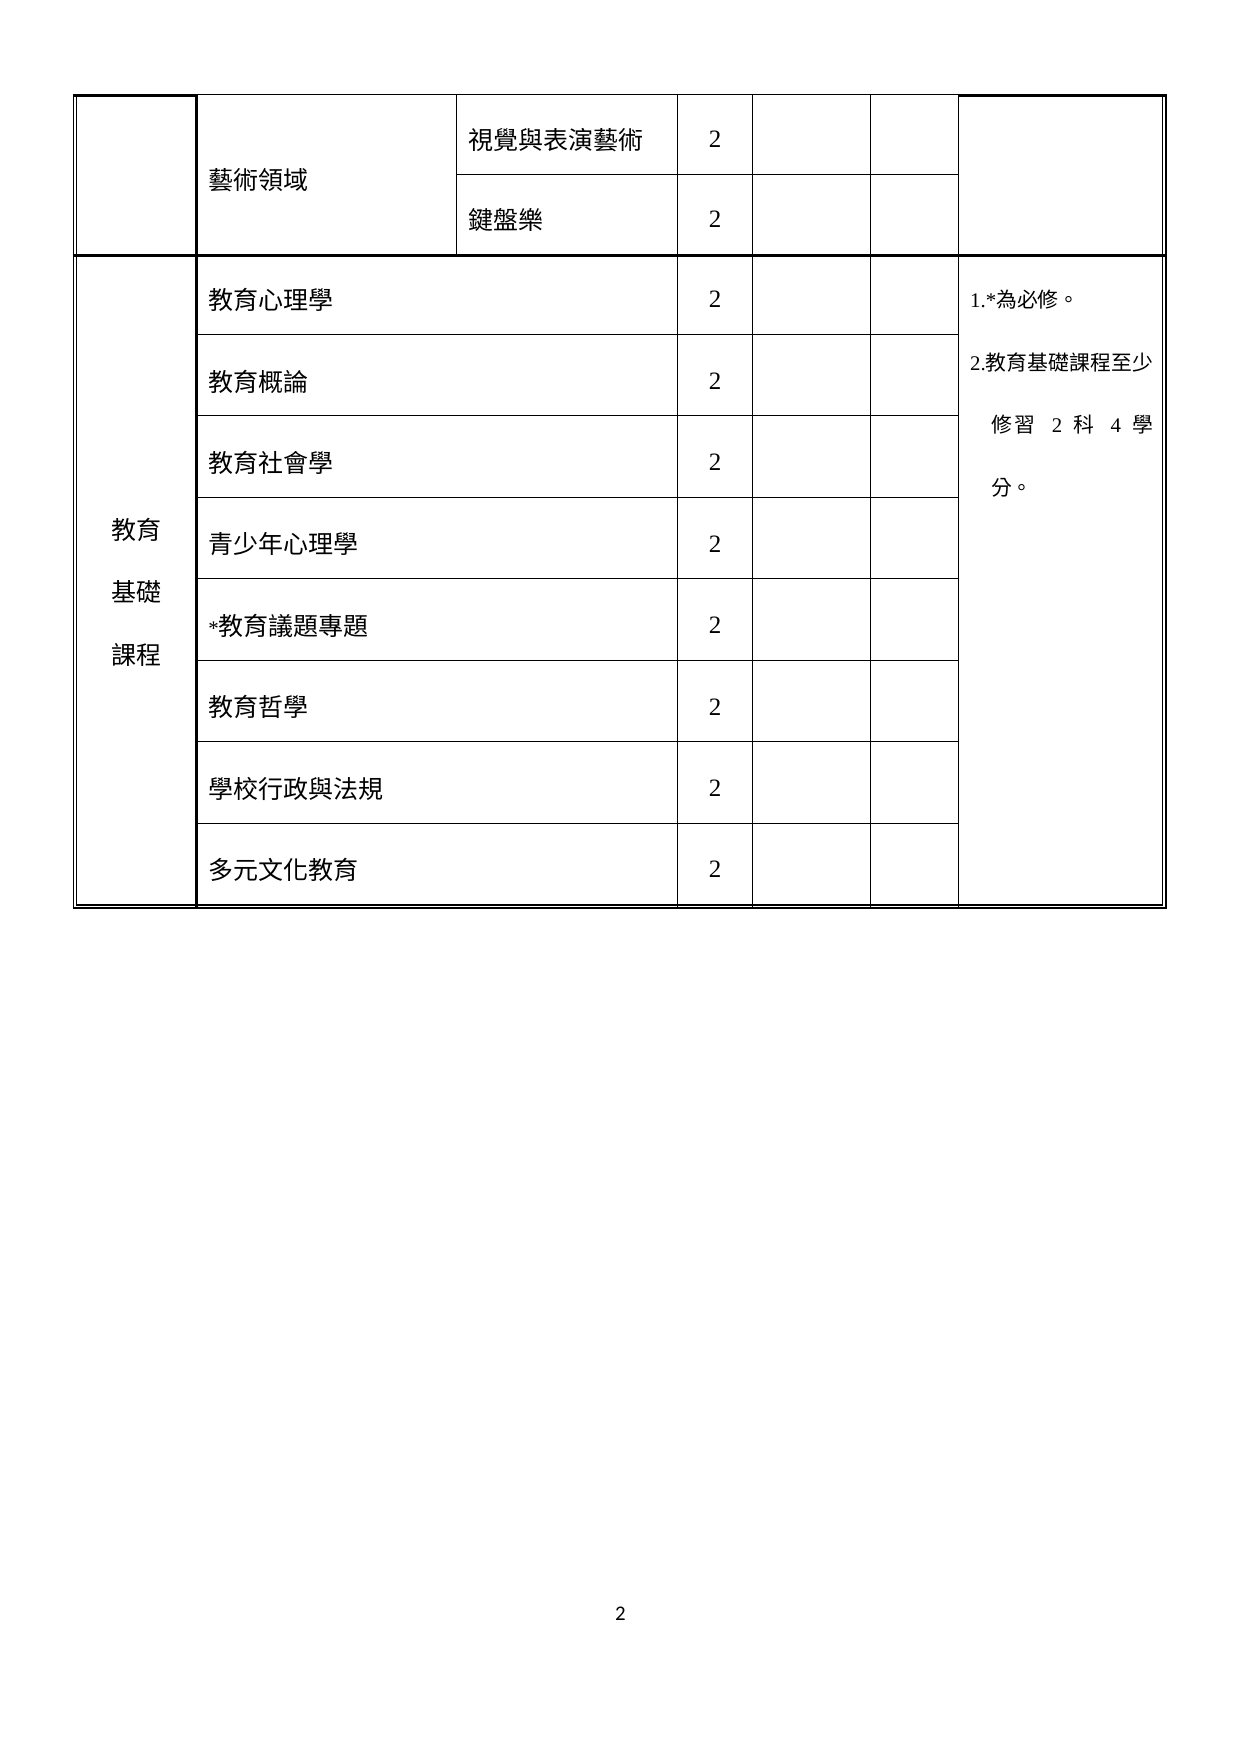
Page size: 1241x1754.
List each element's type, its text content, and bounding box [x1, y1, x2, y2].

table_cell [871, 95, 958, 174]
table_cell [871, 175, 958, 254]
table_cell 2 [678, 257, 752, 334]
table_cell 多元文化教育 [198, 824, 677, 904]
table_cell 1.*為必修。 2.教育基礎課程至少修習 2 科 4 學分。 [959, 257, 1162, 904]
table_cell [753, 175, 870, 254]
table_cell [753, 416, 870, 497]
table_cell [871, 416, 958, 497]
table_cell 2 [678, 824, 752, 904]
table_cell 2 [678, 95, 752, 174]
table_cell 2 [678, 416, 752, 497]
table_cell [753, 661, 870, 741]
table_cell [77, 97, 195, 254]
table_cell [753, 95, 870, 174]
table_cell [959, 97, 1162, 254]
table_cell [753, 257, 870, 334]
table_cell [871, 661, 958, 741]
table_cell [753, 579, 870, 660]
table_cell 鍵盤樂 [457, 175, 677, 254]
table_cell [753, 742, 870, 823]
table_cell 2 [678, 335, 752, 415]
table_cell [871, 579, 958, 660]
table_cell [753, 824, 870, 904]
table_cell 2 [678, 175, 752, 254]
table_cell 教育概論 [198, 335, 677, 415]
table_cell 教育 基礎 課程 [77, 257, 195, 904]
table_cell [871, 824, 958, 904]
table_cell 教育心理學 [198, 257, 677, 334]
table_cell [753, 498, 870, 578]
table_cell 青少年心理學 [198, 498, 677, 578]
table_cell 視覺與表演藝術 [457, 95, 677, 174]
table_cell 藝術領域 [198, 95, 456, 254]
table_cell [871, 742, 958, 823]
table_cell *教育議題專題 [198, 579, 677, 660]
table_cell [871, 498, 958, 578]
table_cell 2 [678, 579, 752, 660]
table_cell 2 [678, 661, 752, 741]
table_cell 2 [678, 498, 752, 578]
table_cell 學校行政與法規 [198, 742, 677, 823]
table_cell 教育社會學 [198, 416, 677, 497]
table_cell [871, 257, 958, 334]
table_cell 教育哲學 [198, 661, 677, 741]
table_cell [871, 335, 958, 415]
table_cell [753, 335, 870, 415]
table_cell 2 [678, 742, 752, 823]
